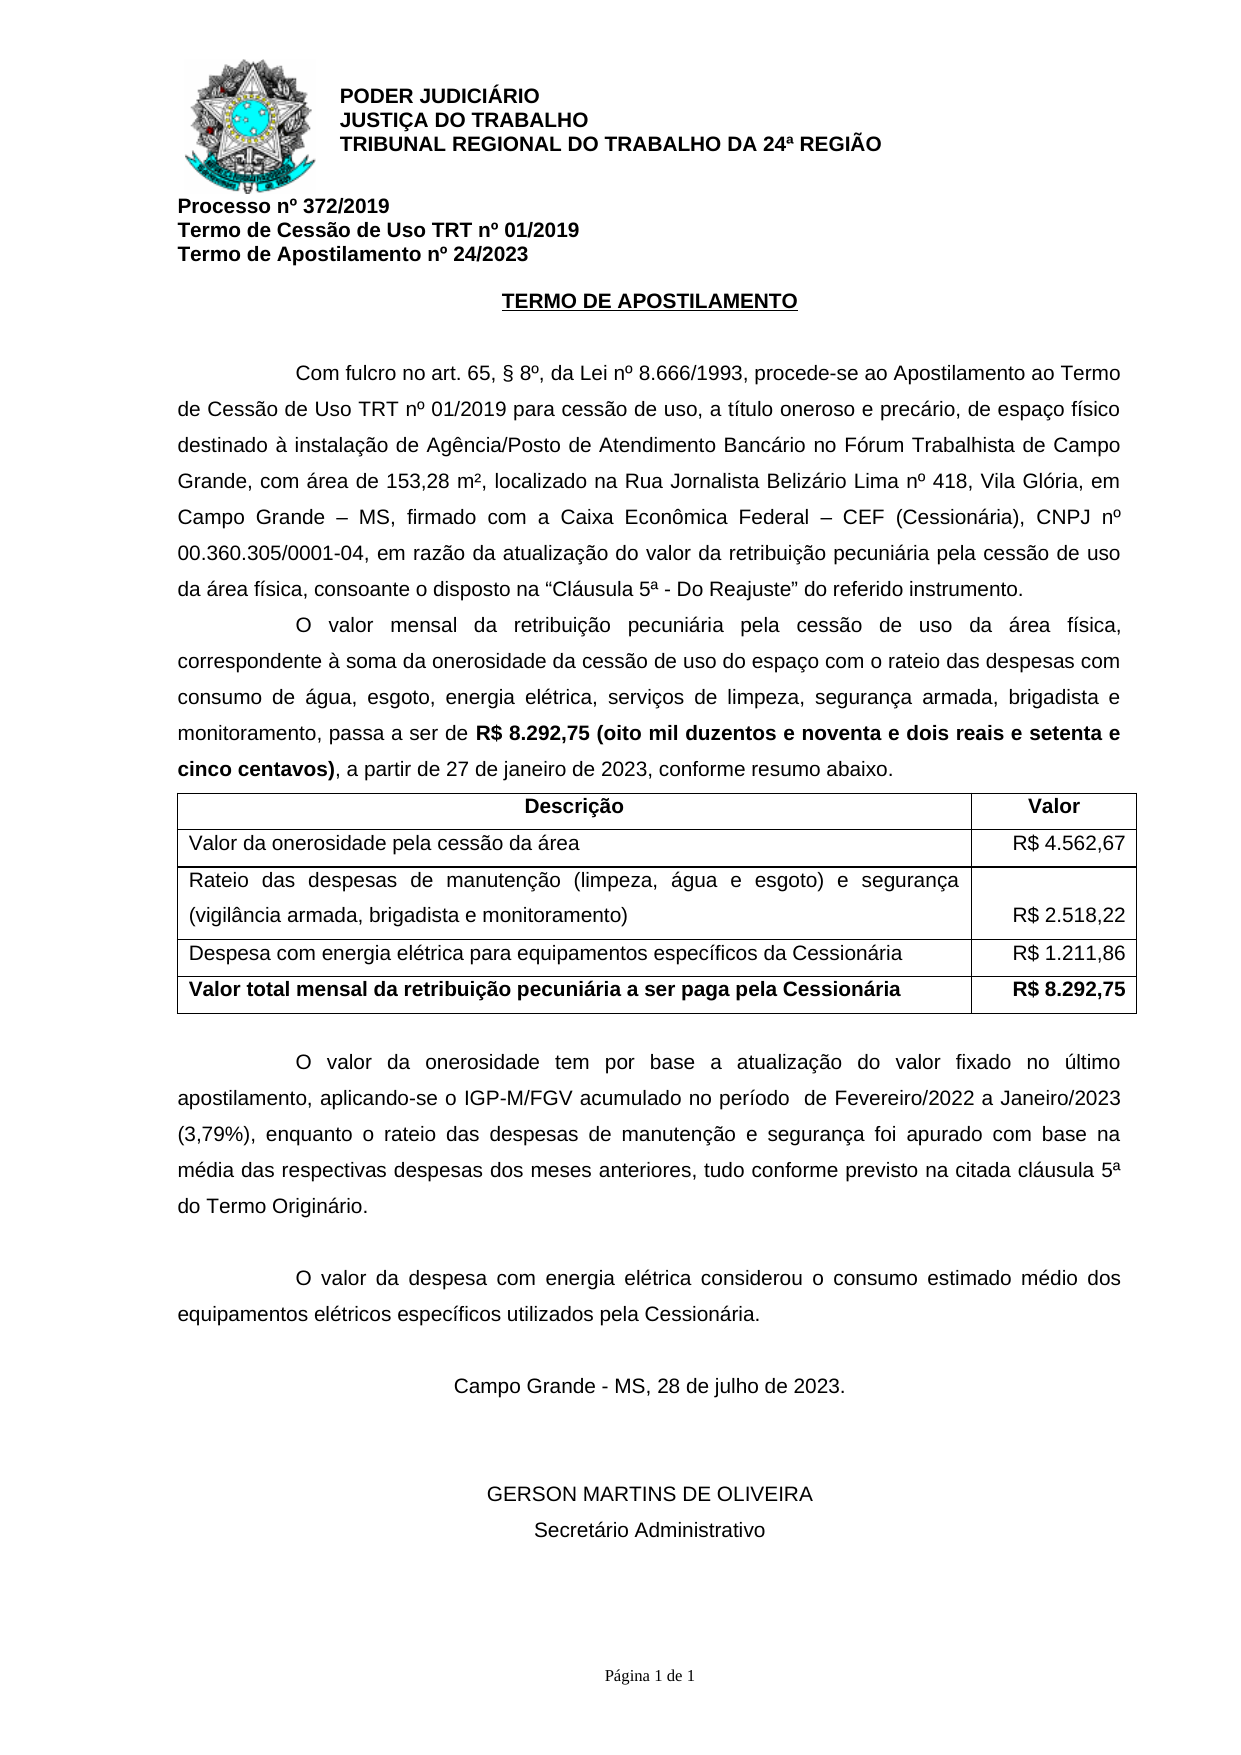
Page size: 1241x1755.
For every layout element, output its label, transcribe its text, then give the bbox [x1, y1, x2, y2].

text Com fulcro no art. 65, § 8º, da Lei nº 8.666/1993, procede-se ao Apostilamento ao Termo de Cessão de Uso TRT nº 01/2019 para cessão de uso, a título oneroso e precário, de espaço físico destinado à instalação de Agência/Posto de Atendimento Bancário no Fórum Trabalhista de Campo Grande, com área de 153,28 m², localizado na Rua Jornalista Belizário Lima nº 418, Vila Glória, em Campo Grande – MS, firmado com a Caixa Econômica Federal – CEF (Cessionária), CNPJ nº 00.360.305/0001-04, em razão da atualização do valor da retribuição pecuniária pela cessão de uso da área física, consoante o disposto na “Cláusula 5ª - Do Reajuste” do referido instrumento. [177, 361, 1122, 601]
table_header Valor [972, 794, 1136, 829]
table_header Descrição [178, 794, 971, 829]
table_cell Despesa com energia elétrica para equipamentos específicos da Cessionária [178, 940, 971, 976]
subtitle GERSON MARTINS DE OLIVEIRA [177, 1481, 1122, 1505]
table_cell R$ 4.562,67 [972, 830, 1136, 866]
table_cell Valor da onerosidade pela cessão da área [178, 830, 971, 866]
text O valor mensal da retribuição pecuniária pela cessão de uso da área física, correspondente à soma da onerosidade da cessão de uso do espaço com o rateio das despesas com consumo de água, esgoto, energia elétrica, serviços de limpeza, segurança armada, brigadista e monitoramento, passa a ser de R$ 8.292,75 (oito mil duzentos e noventa e dois reais e setenta e cinco centavos), a partir de 27 de janeiro de 2023, conforme resumo abaixo. [177, 613, 1122, 780]
subtitle TERMO DE APOSTILAMENTO [177, 289, 1122, 313]
table_cell Rateio das despesas de manutenção (limpeza, água e esgoto) e segurança (vigilância armada, brigadista e monitoramento) [178, 868, 971, 939]
table_cell R$ 2.518,22 [972, 868, 1136, 939]
table_cell Valor total mensal da retribuição pecuniária a ser paga pela Cessionária [178, 977, 971, 1013]
subtitle Secretário Administrativo [177, 1517, 1122, 1541]
table_cell R$ 8.292,75 [972, 977, 1136, 1013]
table_cell R$ 1.211,86 [972, 940, 1136, 976]
subtitle O valor da onerosidade tem por base a atualização do valor fixado no último apostilamento, aplicando-se o IGP-M/FGV acumulado no período de Fevereiro/2022 a Janeiro/2023 (3,79%), enquanto o rateio das despesas de manutenção e segurança foi apurado com base na média das respectivas despesas dos meses anteriores, tudo conforme previsto na citada cláusula 5ª do Termo Originário. [177, 1050, 1122, 1218]
subtitle Campo Grande - MS, 28 de julho de 2023. [177, 1374, 1122, 1398]
subtitle O valor da despesa com energia elétrica considerou o consumo estimado médio dos equipamentos elétricos específicos utilizados pela Cessionária. [177, 1266, 1122, 1326]
